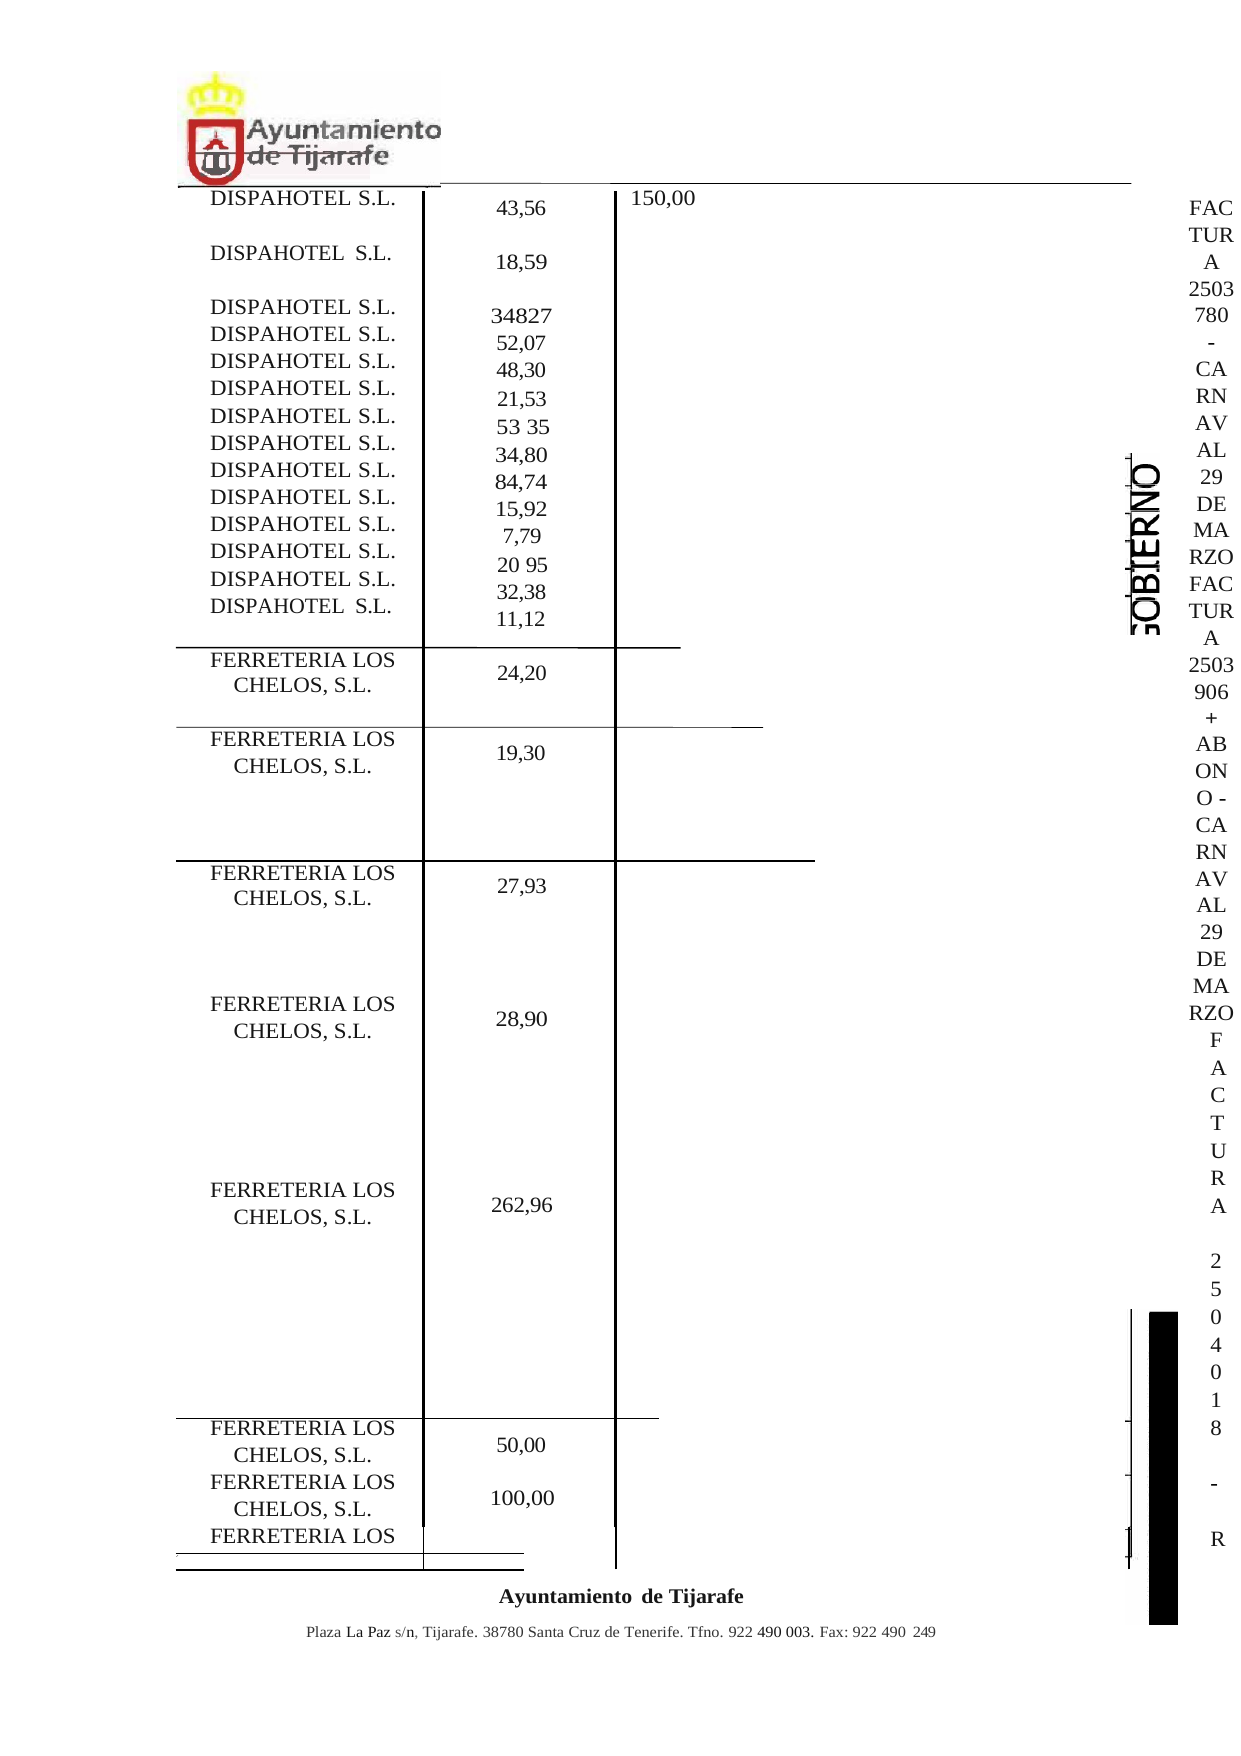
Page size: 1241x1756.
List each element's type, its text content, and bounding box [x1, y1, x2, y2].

text DISPAHOTEL S.L. DISPAHOTEL S.L. DISPAHOTEL S.L. DISPAHOTEL S.L. DISPAHOTEL S.L. DISPAHOTEL S.L. DISPAHOTEL S.L. DISPAHOTEL S.L. DISPAHOTEL S.L. DISPAHOTEL S.L. DISPAHOTEL S.L. DISPAHOTEL S.L. [210, 294, 396, 618]
text 11,12 [496, 606, 559, 631]
text 53 35 [496, 414, 559, 439]
text 34,80 [495, 442, 559, 467]
text FACTURA 2503906 + ABONO - CARNAVAL 29 DE MARZO [1188, 571, 1235, 1025]
text 18,59 [495, 249, 559, 274]
text 27,93 [497, 873, 559, 899]
text FACTURA 2503780 - CARNAVAL 29 DE MARZO [1188, 195, 1235, 569]
text 28,90 [495, 1006, 559, 1031]
text 24,20 [497, 660, 559, 685]
text FERRETERIA LOS CHELOS, S.L. [208, 991, 397, 1043]
text 262,96 [491, 1192, 559, 1217]
text 20 95 [497, 552, 559, 577]
text 52,07 [496, 330, 559, 356]
text 34827 [490, 303, 559, 328]
text 19,30 [496, 740, 559, 765]
text 15,92 [495, 496, 559, 521]
text 84,74 [494, 469, 559, 494]
text 21,53 [497, 386, 559, 411]
text FERRETERIA LOS CHELOS, S.L. [208, 862, 397, 910]
text 7,79 [502, 523, 559, 548]
text 150,00 [630, 185, 1119, 211]
text 32,38 [496, 579, 559, 604]
text FERRETERIA LOS CHELOS, S.L. FERRETERIA LOS CHELOS, S.L. FERRETERIA LOS [208, 1419, 397, 1548]
text 43,56 [496, 195, 559, 220]
text FERRETERIA LOS CHELOS, S.L. [208, 1177, 397, 1229]
text DISPAHOTEL S.L. DISPAHOTEL S.L. [210, 188, 396, 265]
text FERRETERIA LOS CHELOS, S.L. [208, 649, 397, 698]
text 50,00 [496, 1432, 559, 1457]
text FERRETERIA LOS CHELOS, S.L. [208, 728, 397, 778]
text 100,00 [489, 1485, 559, 1511]
text 48,30 [496, 357, 559, 383]
